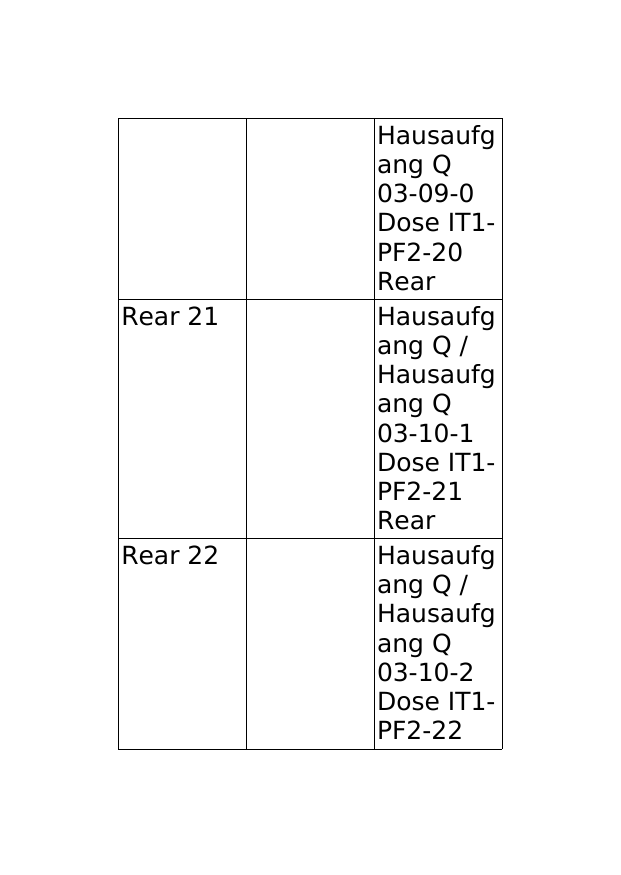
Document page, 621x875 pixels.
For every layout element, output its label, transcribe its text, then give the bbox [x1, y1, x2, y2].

table_cell [119, 119, 246, 299]
table_cell [247, 300, 374, 538]
table_cell Hausaufgang Q / Hausaufgang Q 03-10-2 Dose IT1-PF2-22 [375, 539, 502, 748]
table_cell Hausaufgang Q 03-09-0 Dose IT1-PF2-20 Rear [375, 119, 502, 299]
table_cell [247, 539, 374, 748]
table_cell [247, 119, 374, 299]
table_cell Rear 21 [119, 300, 246, 538]
table_cell Rear 22 [119, 539, 246, 748]
table_cell Hausaufgang Q / Hausaufgang Q 03-10-1 Dose IT1-PF2-21 Rear [375, 300, 502, 538]
